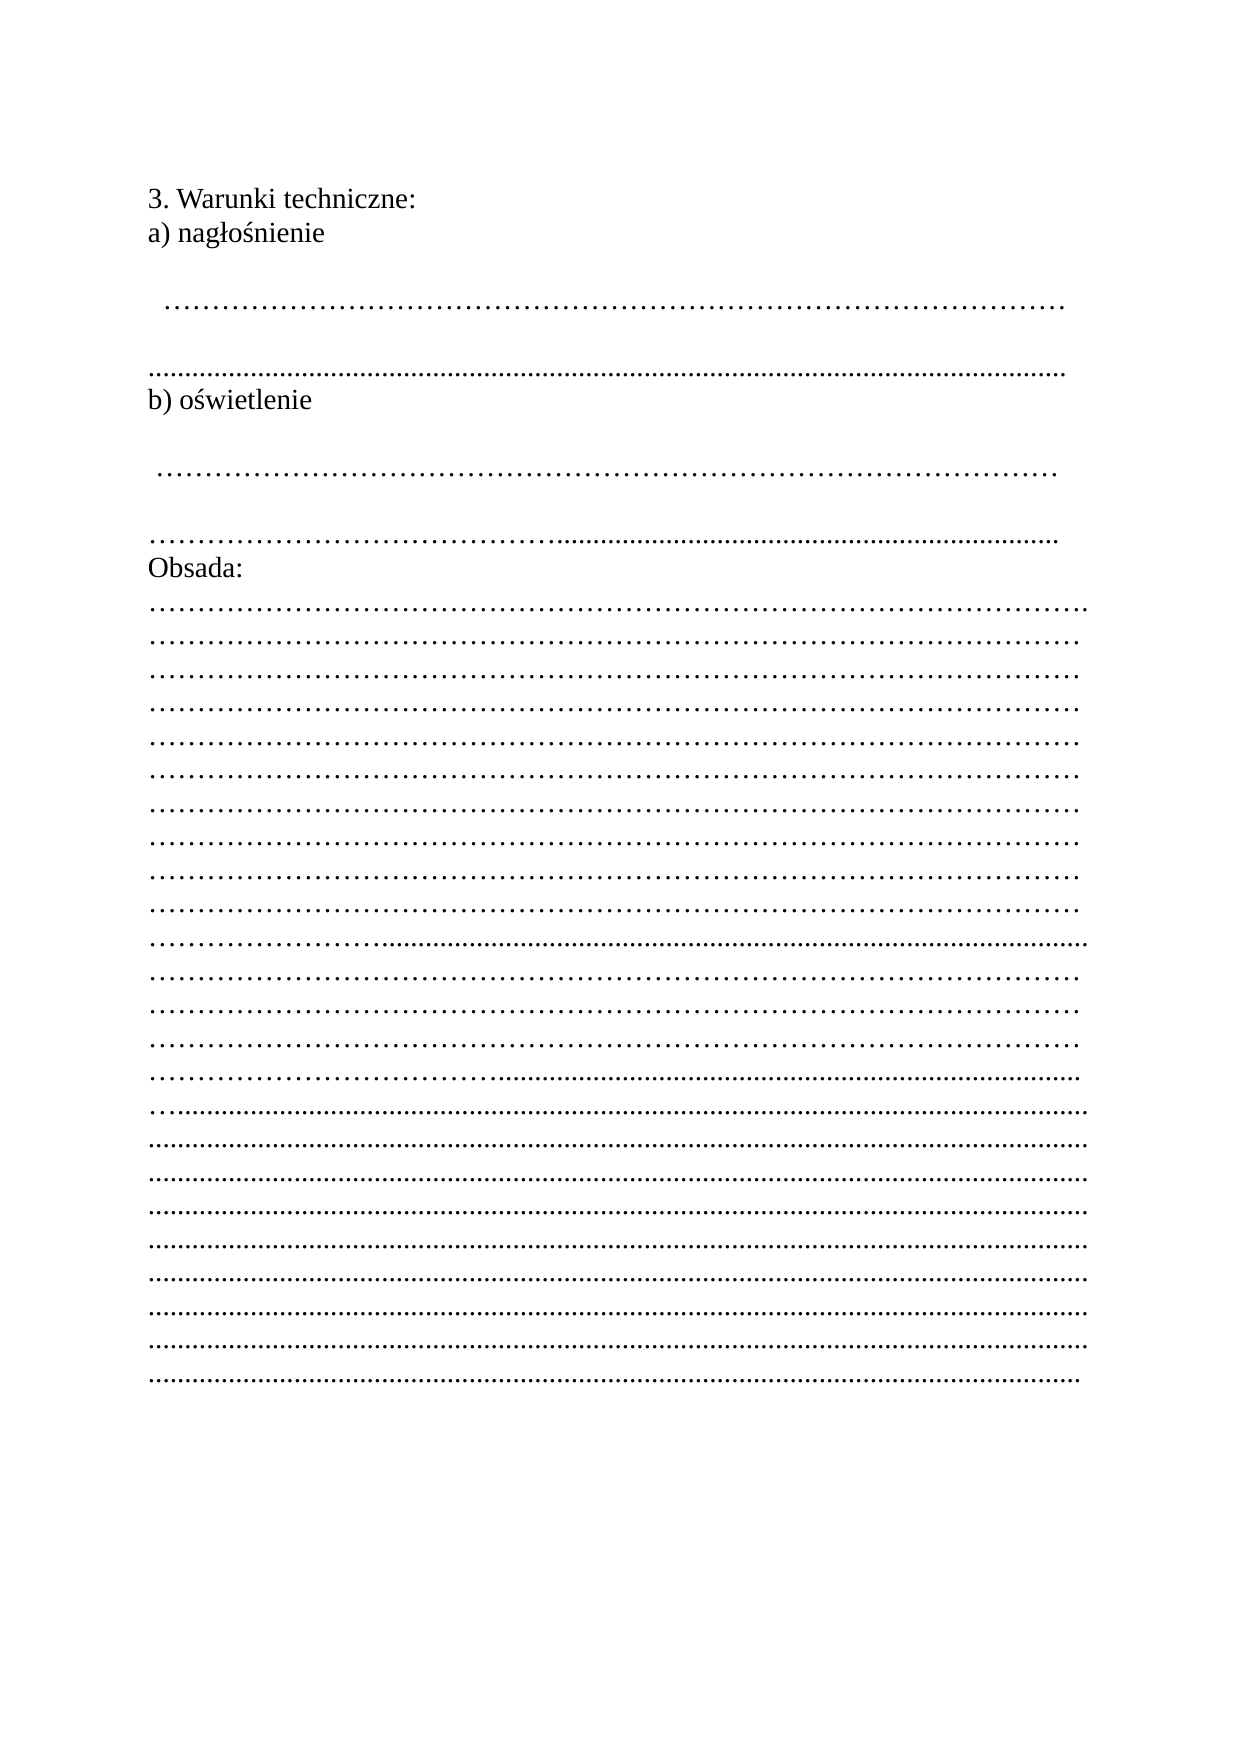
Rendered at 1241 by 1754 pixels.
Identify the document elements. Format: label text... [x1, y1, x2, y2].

text 3. Warunki techniczne: [148, 181, 1093, 215]
text Obsada: …………………………………………………………………………………….…………………………………………………………………………………………………………………………………………………………………………………………………………………………………………………………………………………………………………………………………………………………………………………………………………………………………………………………………………………………………………………………………………………………………………………………………………………………………………………………………………………………………………………………………………………………………………………………………………………….................................................................................................………………………………………………………………………………………………………………………………………………………………………………………………………………………………………………………………………………………………................................................................................ [148, 550, 1093, 1087]
text ….................................................................................................................................................................................................................................................................................................................................................................................................................................................................................................................................................................................................................................................................................................................................................................................................................................................................................................................................................................................................................................................................................................................................................................................................... [148, 1087, 1093, 1389]
text a) nagłośnienie [148, 215, 1093, 248]
text ……………………………………..................................................................... [148, 517, 1093, 550]
text ………………………………………………………………………………… [148, 282, 1093, 315]
text ………………………………………………………………………………… [148, 449, 1093, 483]
text b) oświetlenie [148, 382, 1093, 416]
text .............................................................................................................................. [148, 349, 1093, 382]
